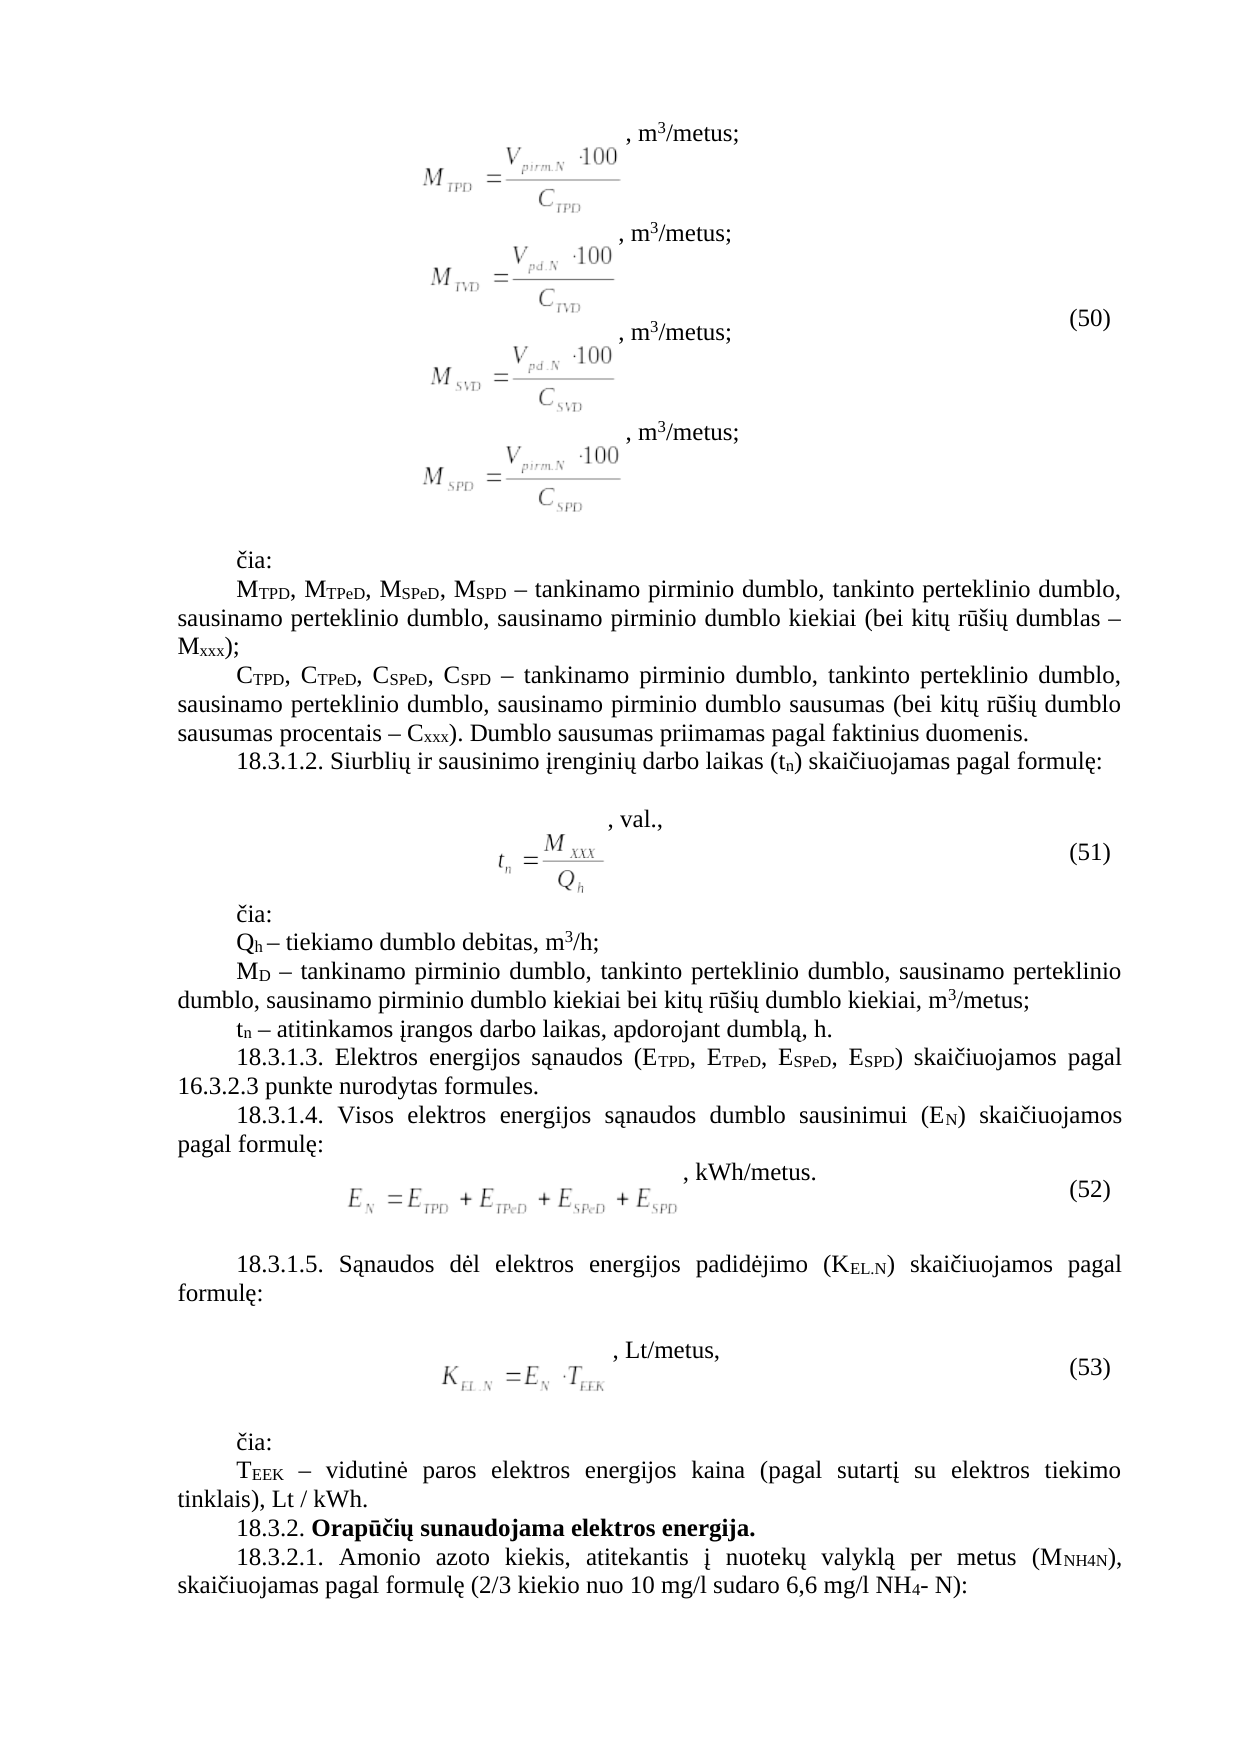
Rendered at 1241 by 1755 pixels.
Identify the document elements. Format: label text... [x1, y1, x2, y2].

table_header (50) [981, 118, 1122, 516]
table_header (formulė), val., [177, 804, 980, 899]
table_header (formulė), Lt/metus, [177, 1335, 981, 1398]
text MTPD, MTPeD, MSPeD, MSPD – tankinamo pirminio dumblo, tankinto perteklinio dumblo, sausinamo perteklinio dumblo, sausinamo pirminio dumblo kiekiai (bei kitų rūšių dumblas – Mxxx); [177, 574, 1122, 660]
text čia: [177, 1427, 1122, 1455]
text TEEK – vidutinė paros elektros energijos kaina (pagal sutartį su elektros tiekimo tinklais), Lt / kWh. [177, 1455, 1122, 1513]
text čia: [177, 545, 1122, 574]
text 18.3.1.3. Elektros energijos sąnaudos (ETPD, ETPeD, ESPeD, ESPD) skaičiuojamos pagal 16.3.2.3 punkte nurodytas formules. [177, 1042, 1122, 1100]
table_header (51) [980, 804, 1122, 899]
text 18.3.2.1. Amonio azoto kiekis, atitekantis į nuotekų valyklą per metus (MNH4N), skaičiuojamas pagal formulę (2/3 kiekio nuo 10 mg/l sudaro 6,6 mg/l NH4- N): [177, 1542, 1122, 1599]
text Qh – tiekiamo dumblo debitas, m3/h; [177, 927, 1122, 956]
table_header (52) [983, 1158, 1122, 1220]
text 18.3.1.4. Visos elektros energijos sąnaudos dumblo sausinimui (EN) skaičiuojamos pagal formulę: [177, 1100, 1122, 1157]
text CTPD, CTPeD, CSPeD, CSPD – tankinamo pirminio dumblo, tankinto perteklinio dumblo, sausinamo perteklinio dumblo, sausinamo pirminio dumblo sausumas (bei kitų rūšių dumblo sausumas procentais – Cxxx). Dumblo sausumas priimamas pagal faktinius duomenis. [177, 660, 1122, 746]
table_header (formulė), kWh/metus. [177, 1158, 982, 1220]
table_header (53) [981, 1335, 1122, 1398]
text 18.3.1.5. Sąnaudos dėl elektros energijos padidėjimo (KEL.N) skaičiuojamos pagal formulę: [177, 1249, 1122, 1306]
text tn – atitinkamos įrangos darbo laikas, apdorojant dumblą, h. [177, 1014, 1122, 1042]
text 18.3.1.2. Siurblių ir sausinimo įrenginių darbo laikas (tn) skaičiuojamas pagal formulę: [177, 746, 1122, 775]
text MD – tankinamo pirminio dumblo, tankinto perteklinio dumblo, sausinamo perteklinio dumblo, sausinamo pirminio dumblo kiekiai bei kitų rūšių dumblo kiekiai, m3/metus; [177, 956, 1122, 1014]
text 18.3.2. Orapūčių sunaudojama elektros energija. [177, 1513, 1122, 1542]
table_header (formulė), m3/metus; (formulė), m3/metus; (formulė), m3/metus; (formulė), m3/metus; [177, 118, 981, 516]
text čia: [177, 899, 1122, 927]
